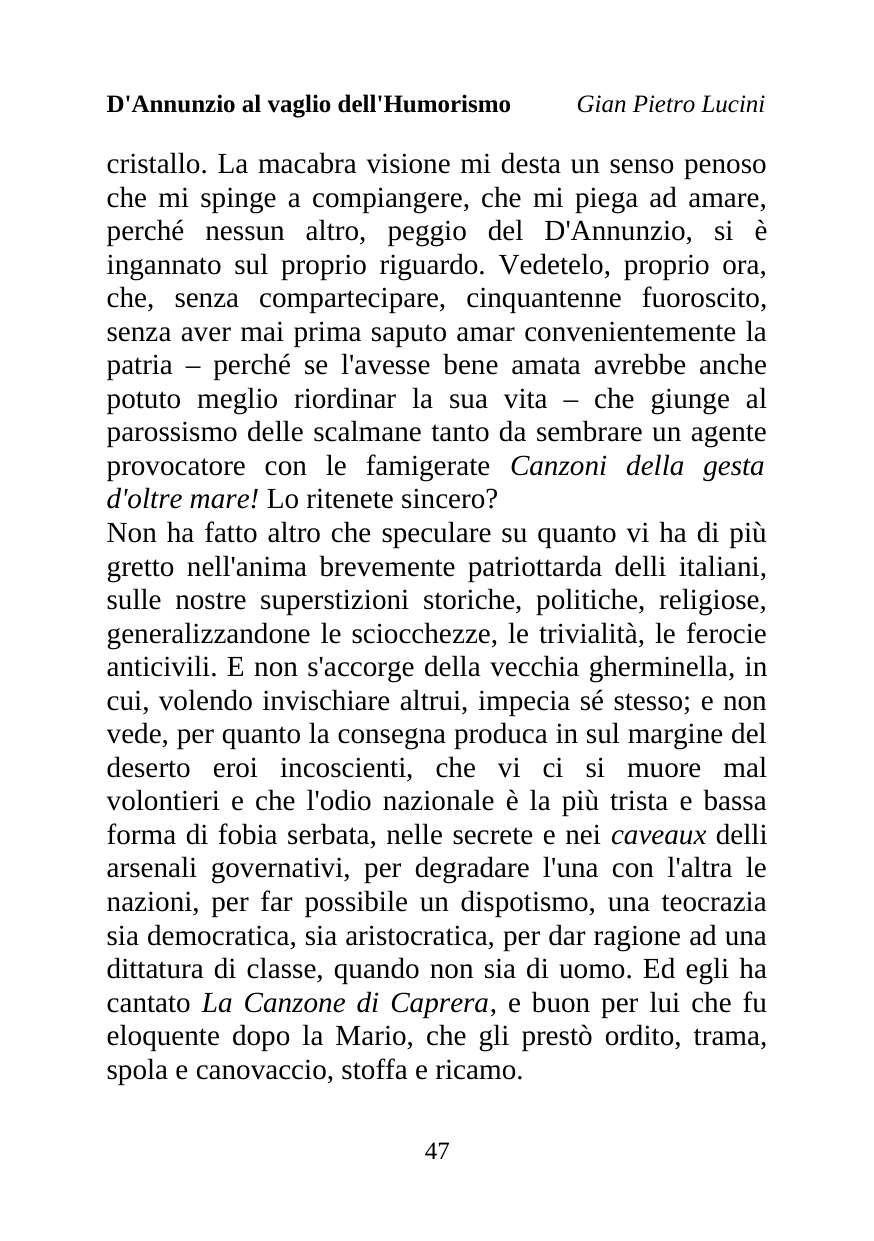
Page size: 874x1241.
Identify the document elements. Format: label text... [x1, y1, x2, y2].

text Non ha fatto altro che speculare su quanto vi ha di più gretto nell'anima brevemente patriottarda delli italiani, sulle nostre superstizioni storiche, politiche, religiose, generalizzandone le sciocchezze, le trivialità, le ferocie anticivili. E non s'accorge della vecchia gherminella, in cui, volendo invischiare altrui, impecia sé stesso; e non vede, per quanto la consegna produca in sul margine del deserto eroi incoscienti, che vi ci si muore mal volontieri e che l'odio nazionale è la più trista e bassa forma di fobia serbata, nelle secrete e nei caveaux delli arsenali governativi, per degradare l'una con l'altra le nazioni, per far possibile un dispotismo, una teocrazia sia democratica, sia aristocratica, per dar ragione ad una dittatura di classe, quando non sia di uomo. Ed egli ha cantato La Canzone di Caprera, e buon per lui che fu eloquente dopo la Mario, che gli prestò ordito, trama, spola e canovaccio, stoffa e ricamo. [106, 515, 768, 1085]
text cristallo. La macabra visione mi desta un senso penoso che mi spinge a compiangere, che mi piega ad amare, perché nessun altro, peggio del D'Annunzio, si è ingannato sul proprio riguardo. Vedetelo, proprio ora, che, senza compartecipare, cinquantenne fuoroscito, senza aver mai prima saputo amar convenientemente la patria – perché se l'avesse bene amata avrebbe anche potuto meglio riordinar la sua vita – che giunge al parossismo delle scalmane tanto da sembrare un agente provocatore con le famigerate Canzoni della gesta d'oltre mare! Lo ritenete sincero? [106, 146, 768, 515]
